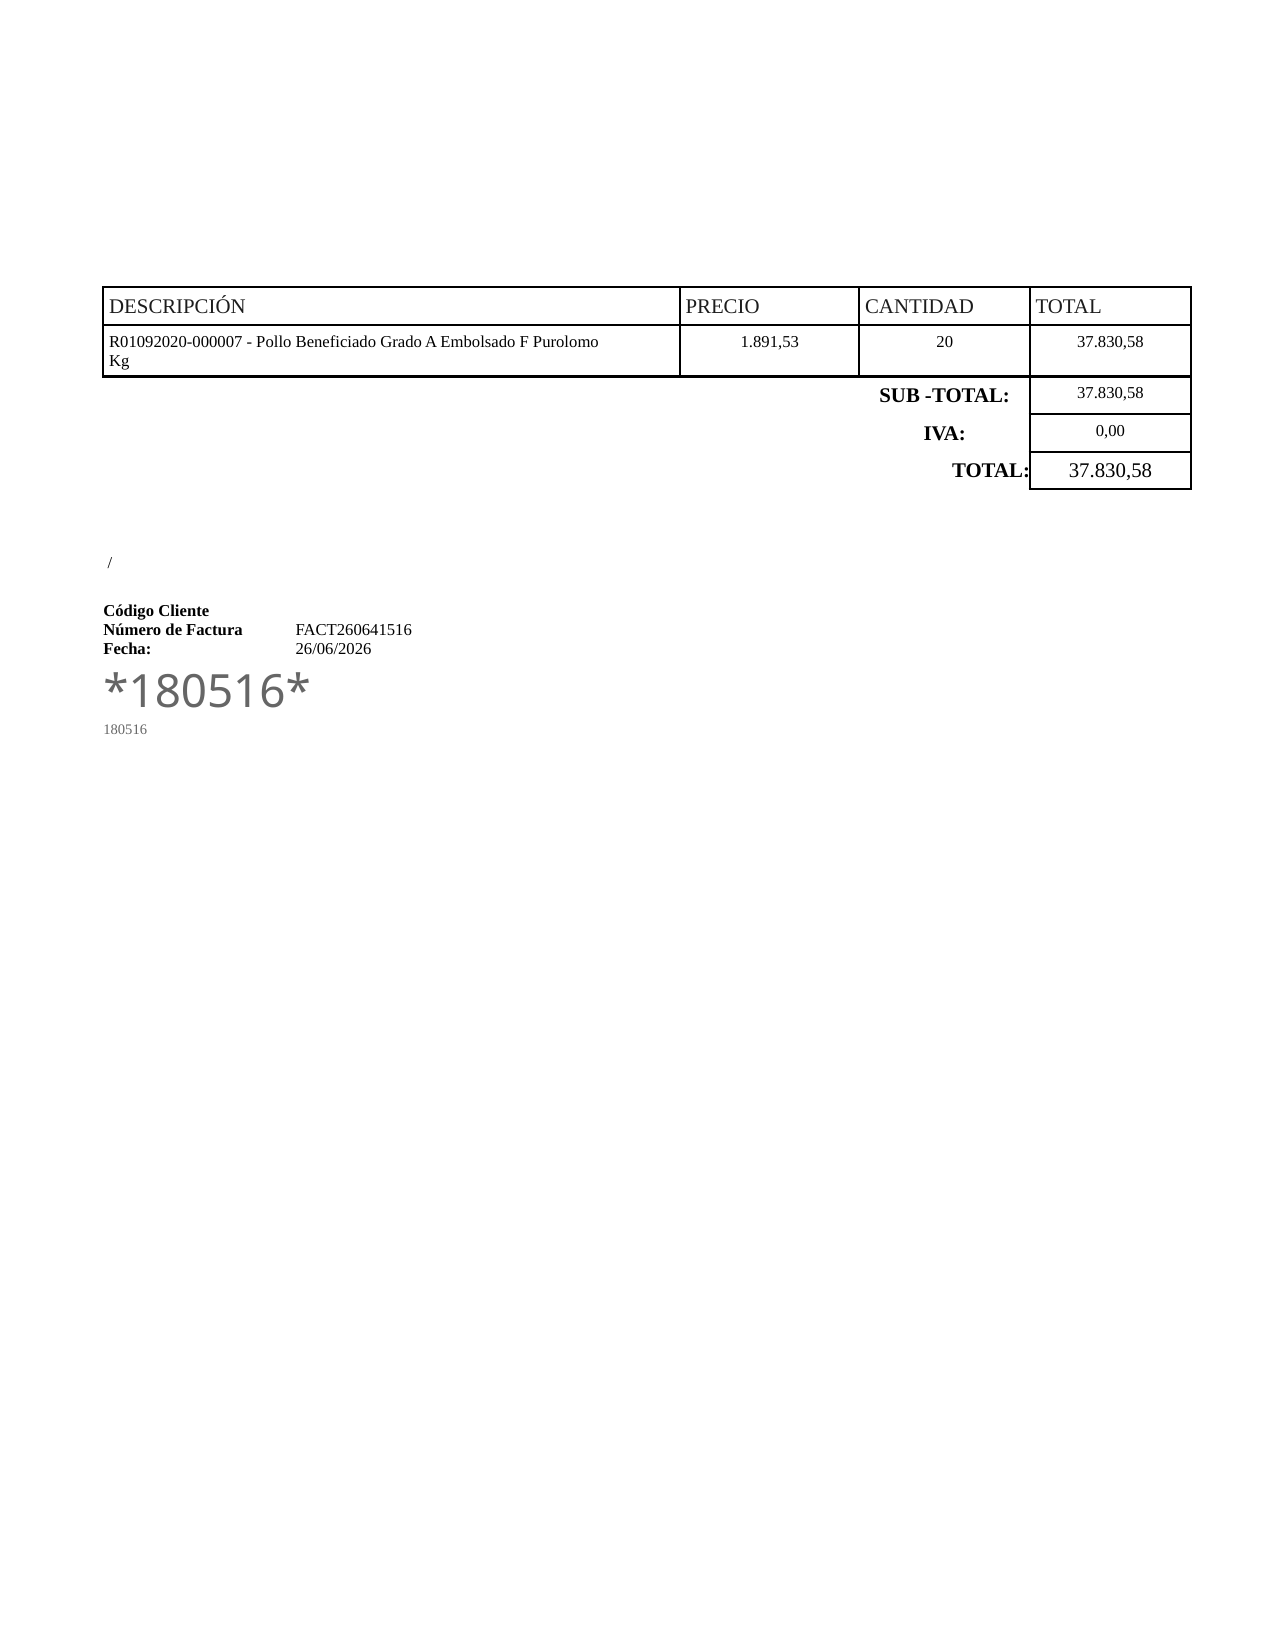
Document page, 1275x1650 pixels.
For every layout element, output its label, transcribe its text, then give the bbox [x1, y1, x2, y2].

table_cell 26/06/2026 [295, 639, 517, 658]
table_header Código Cliente [103, 601, 295, 620]
table_cell [103, 378, 859, 488]
text 180516 [103, 721, 1137, 737]
table_cell Número de Factura [103, 620, 295, 639]
table_cell 37.830,58 [1031, 453, 1190, 488]
table_header DESCRIPCIÓN [104, 288, 679, 323]
table_cell SUB -TOTAL: [859, 378, 1029, 413]
table_cell 1.891,53 [681, 326, 858, 375]
table_cell R01092020-000007 - Pollo Beneficiado Grado A Embolsado F Purolomo Kg [104, 326, 679, 375]
text *180516* [103, 658, 1137, 721]
table_cell 37.830,58 [1031, 378, 1190, 413]
table_header TOTAL [1031, 288, 1190, 323]
table_header CANTIDAD [860, 288, 1029, 323]
table_cell [103, 534, 858, 553]
table_header [295, 601, 517, 620]
table_header PRECIO [681, 288, 858, 323]
table_cell [103, 514, 858, 533]
table_cell TOTAL: [859, 451, 1029, 488]
table_cell FACT260641516 [295, 620, 517, 639]
table_cell Fecha: [103, 639, 295, 658]
table_cell 20 [860, 326, 1029, 375]
table_cell IVA: [859, 413, 1029, 451]
table_header [103, 490, 858, 514]
table_cell 37.830,58 [1031, 326, 1190, 375]
table_cell / [103, 553, 858, 572]
table_cell 0,00 [1031, 415, 1190, 451]
